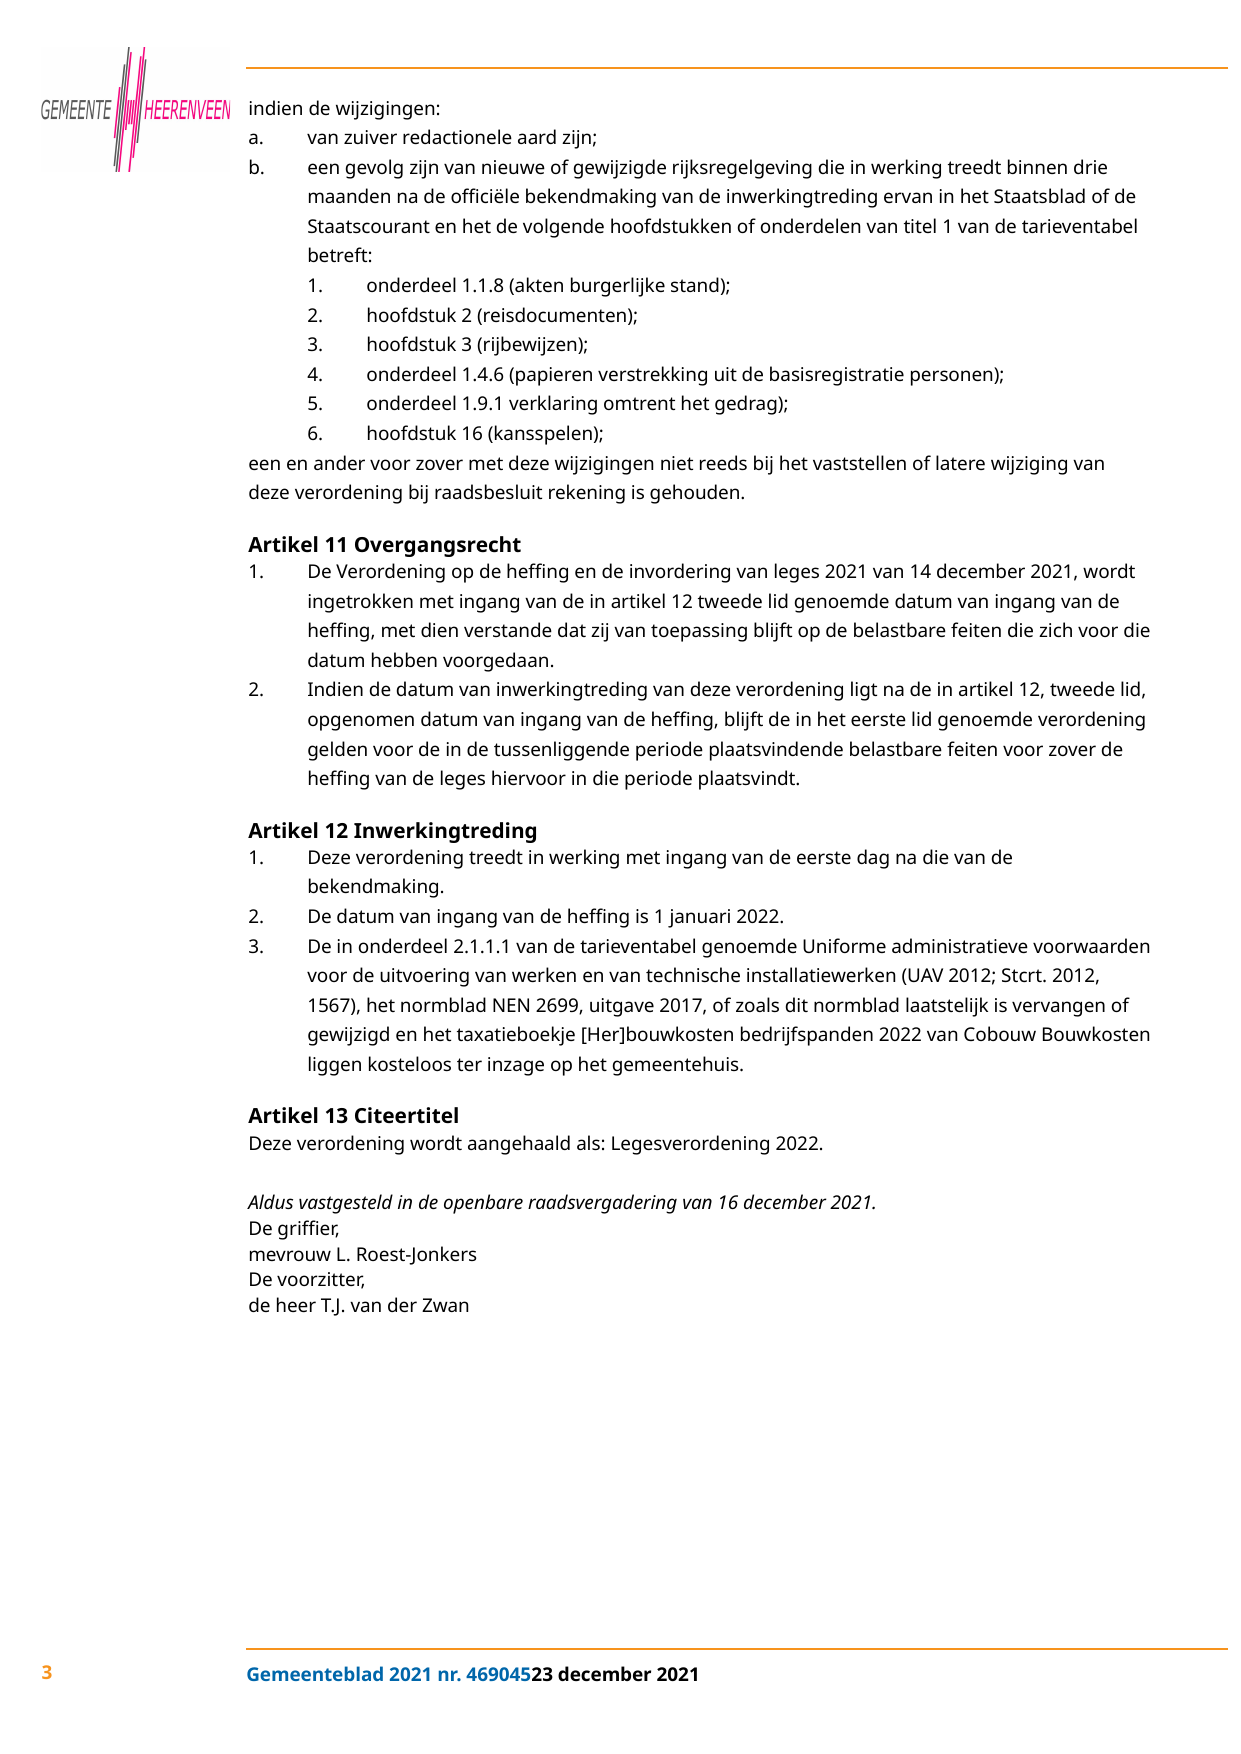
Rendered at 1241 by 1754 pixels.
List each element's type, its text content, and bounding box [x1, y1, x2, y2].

picture [41, 47, 231, 172]
text Deze verordening wordt aangehaald als: Legesverordening 2022. [248, 1130, 1152, 1156]
text De voorzitter, [248, 1266, 1152, 1292]
list De datum van ingang van de heffing is 1 januari 2022. [248, 903, 1152, 929]
text Artikel 12 Inwerkingtreding [248, 816, 1152, 844]
list hoofdstuk 3 (rijbewijzen); [307, 331, 1152, 357]
text indien de wijzigingen: [248, 95, 1152, 121]
list hoofdstuk 2 (reisdocumenten); [307, 302, 1152, 328]
list onderdeel 1.4.6 (papieren verstrekking uit de basisregistratie personen); [307, 361, 1152, 387]
text een en ander voor zover met deze wijzigingen niet reeds bij het vaststellen of latere wijziging van deze verordening bij raadsbesluit rekening is gehouden. [248, 450, 1152, 505]
text Artikel 11 Overgangsrecht [248, 530, 1152, 558]
list Indien de datum van inwerkingtreding van deze verordening ligt na de in artikel 12, tweede lid, opgenomen datum van ingang van de heffing, blijft de in het eerste lid genoemde verordening gelden voor de in de tussenliggende periode plaatsvindende belastbare feiten voor zover de heffing van de leges hiervoor in die periode plaatsvindt. [248, 677, 1152, 791]
list De Verordening op de heffing en de invordering van leges 2021 van 14 december 2021, wordt ingetrokken met ingang van de in artikel 12 tweede lid genoemde datum van ingang van de heffing, met dien verstande dat zij van toepassing blijft op de belastbare feiten die zich voor die datum hebben voorgedaan. [248, 558, 1152, 673]
text de heer T.J. van der Zwan [248, 1292, 1152, 1318]
text mevrouw L. Roest-Jonkers [248, 1241, 1152, 1266]
text Aldus vastgesteld in de openbare raadsvergadering van 16 december 2021. [248, 1189, 1152, 1215]
list Deze verordening treedt in werking met ingang van de eerste dag na die van de bekendmaking. [248, 844, 1152, 899]
list van zuiver redactionele aard zijn; [248, 124, 1152, 150]
list een gevolg zijn van nieuwe of gewijzigde rijksregelgeving die in werking treedt binnen drie maanden na de officiële bekendmaking van de inwerkingtreding ervan in het Staatsblad of de Staatscourant en het de volgende hoofdstukken of onderdelen van titel 1 van de tarieventabel betreft: [248, 154, 1152, 268]
text De griffier, [248, 1215, 1152, 1241]
list hoofdstuk 16 (kansspelen); [307, 420, 1152, 446]
list onderdeel 1.9.1 verklaring omtrent het gedrag); [307, 391, 1152, 416]
text Artikel 13 Citeertitel [248, 1102, 1152, 1130]
list onderdeel 1.1.8 (akten burgerlijke stand); [307, 272, 1152, 298]
list De in onderdeel 2.1.1.1 van de tarieventabel genoemde Uniforme administratieve voorwaarden voor de uitvoering van werken en van technische installatiewerken (UAV 2012; Stcrt. 2012, 1567), het normblad NEN 2699, uitgave 2017, of zoals dit normblad laatstelijk is vervangen of gewijzigd en het taxatieboekje [Her]bouwkosten bedrijfspanden 2022 van Cobouw Bouwkosten liggen kosteloos ter inzage op het gemeentehuis. [248, 933, 1152, 1077]
